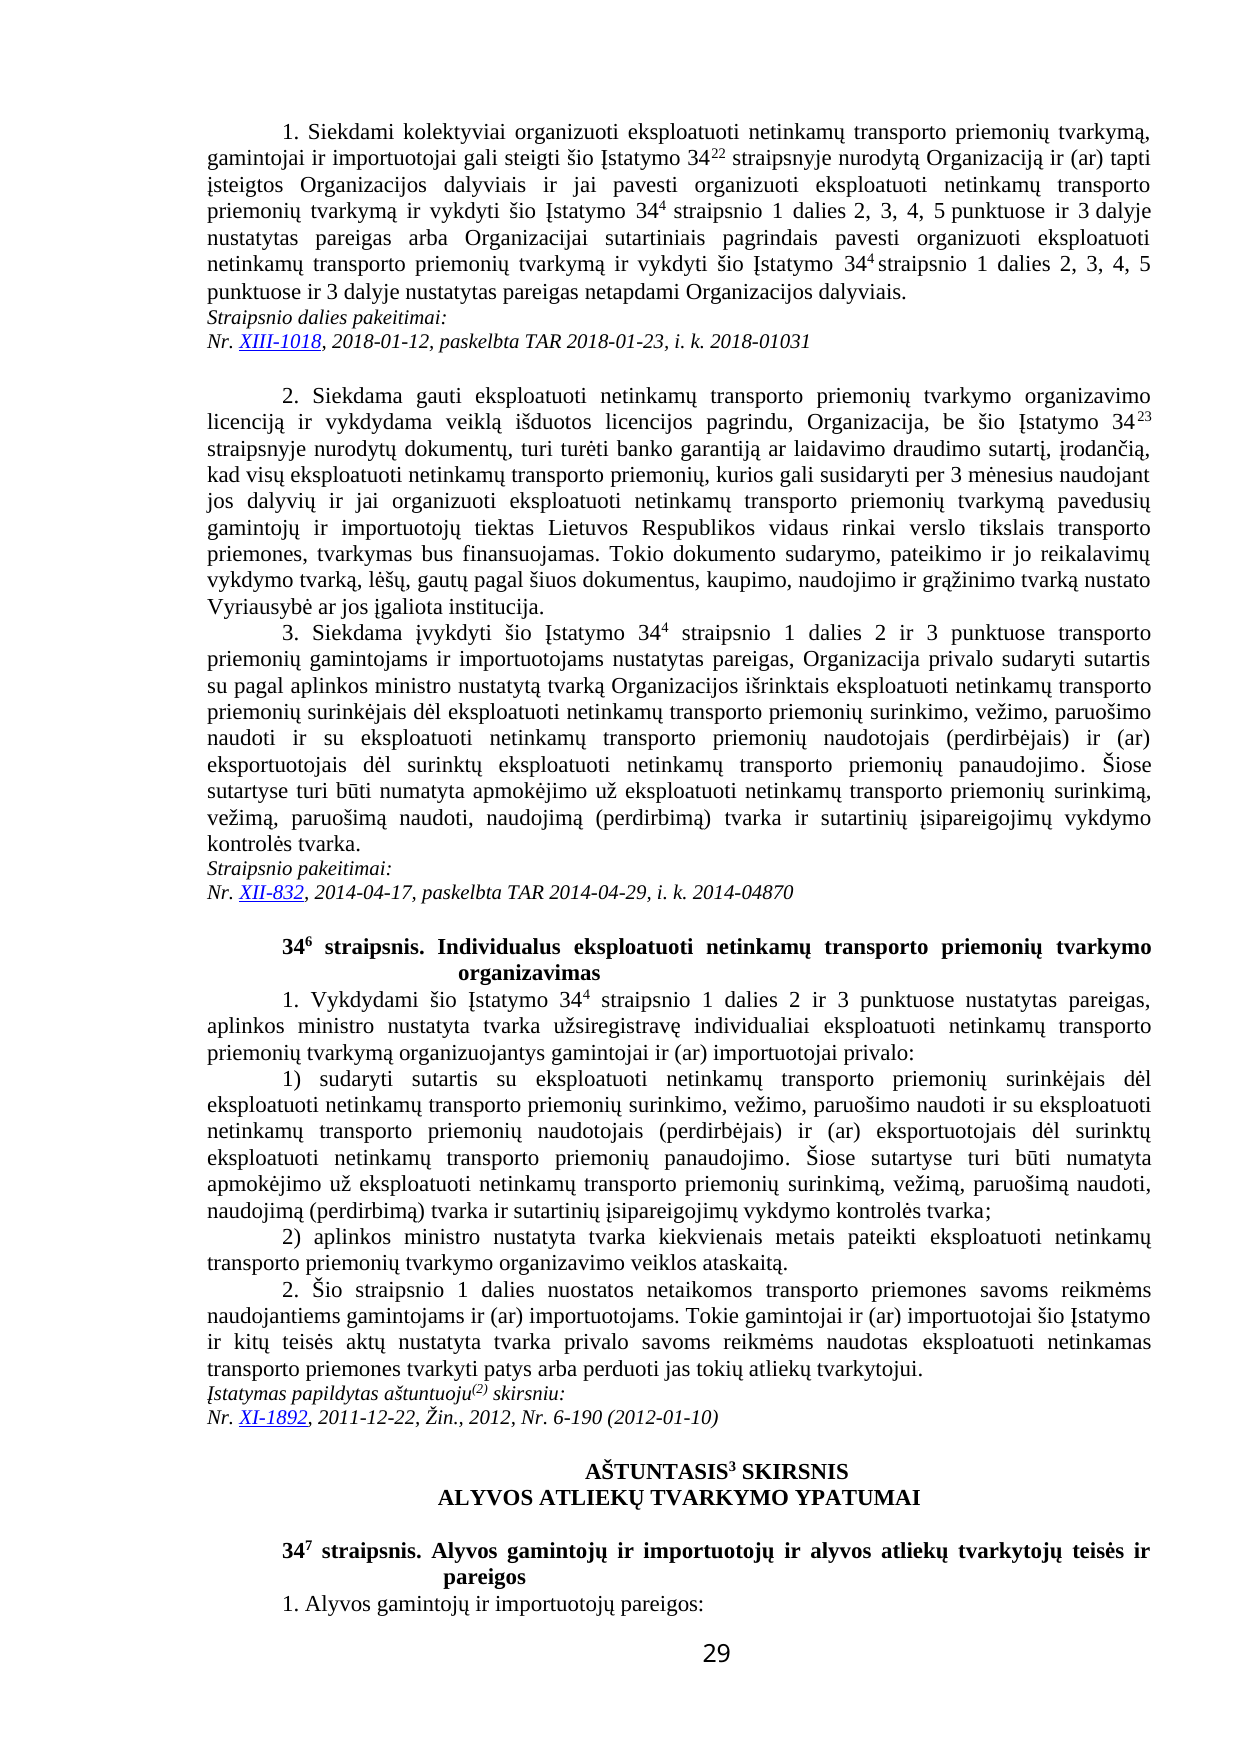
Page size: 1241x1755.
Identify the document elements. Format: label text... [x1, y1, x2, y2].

text Straipsnio pakeitimai: [207, 856, 1152, 880]
text Nr. XIII-1018, 2018-01-12, paskelbta TAR 2018-01-23, i. k. 2018-01031 [207, 329, 1152, 353]
text Nr. XI-1892, 2011-12-22, Žin., 2012, Nr. 6-190 (2012-01-10) [207, 1405, 1152, 1429]
text Straipsnio dalies pakeitimai: [207, 305, 1152, 329]
text 1. Vykdydami šio Įstatymo 344 straipsnio 1 dalies 2 ir 3 punktuose nustatytas pareigas, aplinkos ministro nustatyta tvarka užsiregistravę individualiai eksploatuoti netinkamų transporto priemonių tvarkymą organizuojantys gamintojai ir (ar) importuotojai privalo: [207, 986, 1152, 1065]
text ALYVOS ATLIEKŲ TVARKYMO YPATUMAI [207, 1484, 1152, 1511]
text Nr. XII-832, 2014-04-17, paskelbta TAR 2014-04-29, i. k. 2014-04870 [207, 880, 1152, 904]
text 1) sudaryti sutartis su eksploatuoti netinkamų transporto priemonių surinkėjais dėl eksploatuoti netinkamų transporto priemonių surinkimo, vežimo, paruošimo naudoti ir su eksploatuoti netinkamų transporto priemonių naudotojais (perdirbėjais) ir (ar) eksportuotojais dėl surinktų eksploatuoti netinkamų transporto priemonių panaudojimo. Šiose sutartyse turi būti numatyta apmokėjimo už eksploatuoti netinkamų transporto priemonių surinkimą, vežimą, paruošimą naudoti, naudojimą (perdirbimą) tvarka ir sutartinių įsipareigojimų vykdymo kontrolės tvarka; [207, 1065, 1152, 1223]
text 1. Siekdami kolektyviai organizuoti eksploatuoti netinkamų transporto priemonių tvarkymą, gamintojai ir importuotojai gali steigti šio Įstatymo 3422 straipsnyje nurodytą Organizaciją ir (ar) tapti įsteigtos Organizacijos dalyviais ir jai pavesti organizuoti eksploatuoti netinkamų transporto priemonių tvarkymą ir vykdyti šio Įstatymo 344 straipsnio 1 dalies 2, 3, 4, 5 punktuose ir 3 dalyje nustatytas pareigas arba Organizacijai sutartiniais pagrindais pavesti organizuoti eksploatuoti netinkamų transporto priemonių tvarkymą ir vykdyti šio Įstatymo 344 straipsnio 1 dalies 2, 3, 4, 5 punktuose ir 3 dalyje nustatytas pareigas netapdami Organizacijos dalyviais. [207, 118, 1152, 305]
text 1. Alyvos gamintojų ir importuotojų pareigos: [207, 1590, 1152, 1616]
text 2. Siekdama gauti eksploatuoti netinkamų transporto priemonių tvarkymo organizavimo licenciją ir vykdydama veiklą išduotos licencijos pagrindu, Organizacija, be šio Įstatymo 3423 straipsnyje nurodytų dokumentų, turi turėti banko garantiją ar laidavimo draudimo sutartį, įrodančią, kad visų eksploatuoti netinkamų transporto priemonių, kurios gali susidaryti per 3 mėnesius naudojant jos dalyvių ir jai organizuoti eksploatuoti netinkamų transporto priemonių tvarkymą pavedusių gamintojų ir importuotojų tiektas Lietuvos Respublikos vidaus rinkai verslo tikslais transporto priemones, tvarkymas bus finansuojamas. Tokio dokumento sudarymo, pateikimo ir jo reikalavimų vykdymo tvarką, lėšų, gautų pagal šiuos dokumentus, kaupimo, naudojimo ir grąžinimo tvarką nustato Vyriausybė ar jos įgaliota institucija. [207, 382, 1152, 619]
text 346 straipsnis. Individualus eksploatuoti netinkamų transporto priemonių tvarkymo organizavimas [282, 933, 1152, 986]
text 2. Šio straipsnio 1 dalies nuostatos netaikomos transporto priemones savoms reikmėms naudojantiems gamintojams ir (ar) importuotojams. Tokie gamintojai ir (ar) importuotojai šio Įstatymo ir kitų teisės aktų nustatyta tvarka privalo savoms reikmėms naudotas eksploatuoti netinkamas transporto priemones tvarkyti patys arba perduoti jas tokių atliekų tvarkytojui. [207, 1276, 1152, 1381]
text 347 straipsnis. Alyvos gamintojų ir importuotojų ir alyvos atliekų tvarkytojų teisės ir pareigos [282, 1537, 1152, 1590]
text Įstatymas papildytas aštuntuoju(2) skirsniu: [207, 1381, 1152, 1405]
text AŠTUNTASIS3 SKIRSNIS [207, 1458, 1152, 1484]
text 3. Siekdama įvykdyti šio Įstatymo 344 straipsnio 1 dalies 2 ir 3 punktuose transporto priemonių gamintojams ir importuotojams nustatytas pareigas, Organizacija privalo sudaryti sutartis su pagal aplinkos ministro nustatytą tvarką Organizacijos išrinktais eksploatuoti netinkamų transporto priemonių surinkėjais dėl eksploatuoti netinkamų transporto priemonių surinkimo, vežimo, paruošimo naudoti ir su eksploatuoti netinkamų transporto priemonių naudotojais (perdirbėjais) ir (ar) eksportuotojais dėl surinktų eksploatuoti netinkamų transporto priemonių panaudojimo. Šiose sutartyse turi būti numatyta apmokėjimo už eksploatuoti netinkamų transporto priemonių surinkimą, vežimą, paruošimą naudoti, naudojimą (perdirbimą) tvarka ir sutartinių įsipareigojimų vykdymo kontrolės tvarka. [207, 619, 1152, 856]
text 2) aplinkos ministro nustatyta tvarka kiekvienais metais pateikti eksploatuoti netinkamų transporto priemonių tvarkymo organizavimo veiklos ataskaitą. [207, 1223, 1152, 1276]
